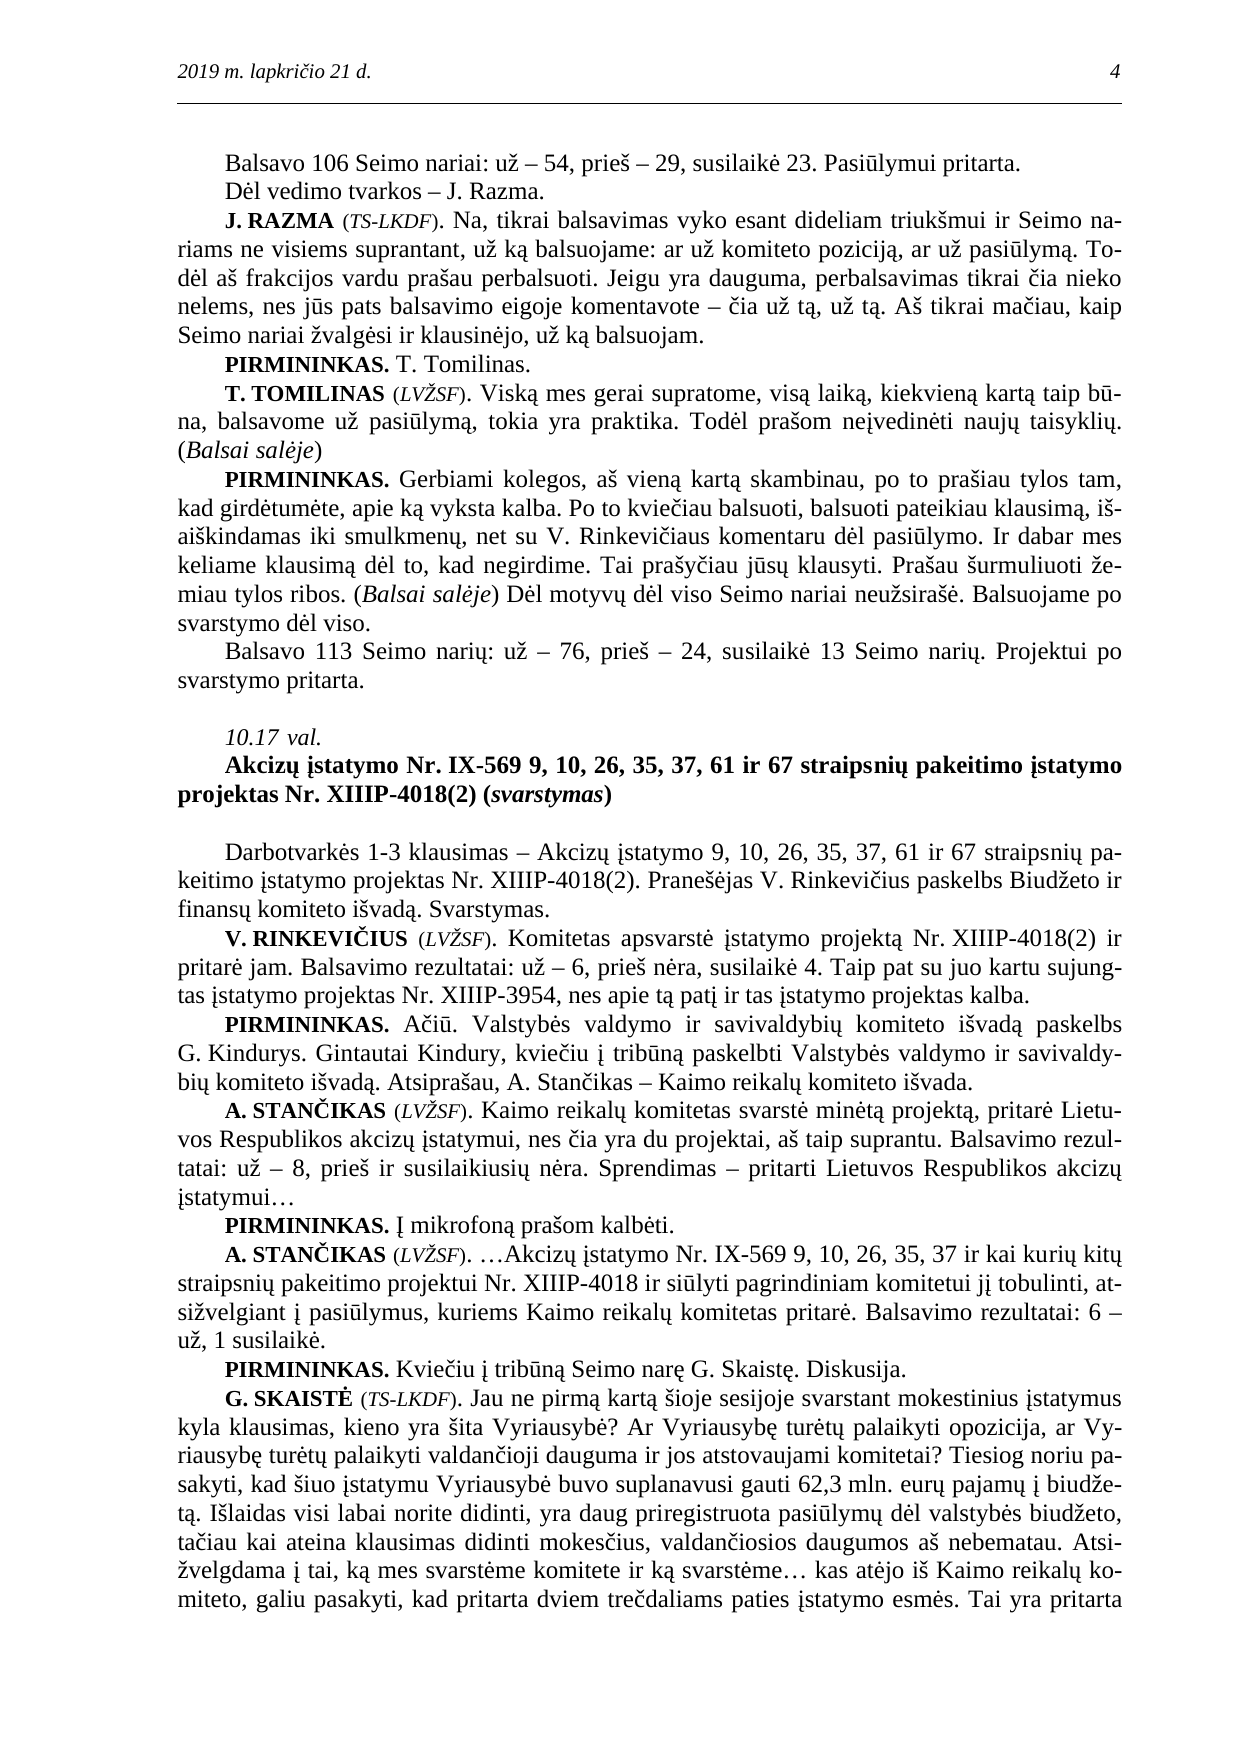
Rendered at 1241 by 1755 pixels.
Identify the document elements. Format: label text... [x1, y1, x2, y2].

text PIRMININKAS. Ačiū. Vals­ty­bės val­dy­mo ir sa­vi­val­dy­bių ko­mi­te­to iš­va­dą pa­skelbs G. Kin­du­rys. Gin­tau­tai Kin­du­ry, kvie­čiu į tri­bū­ną pa­skelb­ti Vals­ty­bės val­dy­mo ir sa­vi­val­dy­bių ko­mi­te­to iš­va­dą. At­si­pra­šau, A. Stan­či­kas – Kai­mo rei­ka­lų ko­mi­te­to iš­va­da. [177, 1009, 1122, 1095]
text PIRMININKAS. Į mik­ro­fo­ną pra­šom kal­bė­ti. [177, 1210, 1122, 1239]
text PIRMININKAS. T. To­mi­li­nas. [177, 349, 1122, 378]
text PIRMININKAS. Kvie­čiu į tri­bū­ną Sei­mo na­rę G. Skais­tę. Dis­ku­si­ja. [177, 1354, 1122, 1383]
text Bal­sa­vo 113 Sei­mo na­rių: už – 76, prieš – 24, su­si­lai­kė 13 Sei­mo na­rių. Pro­jek­tui po svars­ty­mo pri­tar­ta. [177, 636, 1122, 694]
text T. TOMILINAS (LVŽSF). Vis­ką mes ge­rai su­pra­to­me, vi­są lai­ką, kiek­vie­ną kar­tą taip bū­na, bal­sa­vo­me už pa­siū­ly­mą, to­kia yra prak­ti­ka. To­dėl pra­šom ne­įve­di­nė­ti nau­jų tai­syk­lių. (Bal­sai sa­lė­je) [177, 378, 1122, 464]
text Dar­bo­tvarkės 1-3 klau­si­mas – Ak­ci­zų įsta­ty­mo 9, 10, 26, 35, 37, 61 ir 67 straips­nių pa­kei­ti­mo įsta­ty­mo pro­jek­tas Nr. XIIIP-4018(2). Pra­ne­šė­jas V. Rin­ke­vi­čius pa­skelbs Biu­dže­to ir fi­nan­sų ko­mi­te­to iš­va­dą. Svars­ty­mas. [177, 837, 1122, 923]
text Bal­sa­vo 106 Sei­mo na­riai: už – 54, prieš – 29, su­si­lai­kė 23. Pa­siū­ly­mui pri­tar­ta. [177, 148, 1122, 176]
text Ak­ci­zų įsta­ty­mo Nr. IX-569 9, 10, 26, 35, 37, 61 ir 67 straips­nių pa­kei­ti­mo įsta­ty­mo pro­jek­tas Nr. XIIIP-4018(2) (svars­ty­mas) [177, 750, 1122, 808]
text 10.17 val. [224, 723, 1122, 750]
text J. RAZMA (TS-LKDF). Na, tik­rai bal­sa­vi­mas vy­ko esant di­de­liam triukš­mui ir Sei­mo na­riams ne vi­siems su­pran­tant, už ką bal­suo­ja­me: ar už ko­mi­te­to po­zi­ci­ją, ar už pa­siū­ly­mą. To­dėl aš frak­ci­jos var­du pra­šau per­bal­suo­ti. Jei­gu yra dau­gu­ma, per­bal­sa­vi­mas tik­rai čia nie­ko ne­lems, nes jūs pats bal­sa­vi­mo ei­go­je ko­men­ta­vo­te – čia už tą, už tą. Aš tik­rai ma­čiau, kaip Sei­mo na­riai žval­gė­si ir klau­si­nė­jo, už ką bal­suo­jam. [177, 205, 1122, 349]
text PIRMININKAS. Ger­bia­mi ko­le­gos, aš vie­ną kar­tą skam­bi­nau, po to pra­šiau ty­los tam, kad gir­dė­tu­mė­te, apie ką vyks­ta kal­ba. Po to kvie­čiau bal­suo­ti, bal­suo­ti pa­tei­kiau klau­si­mą, iš­aiš­kin­da­mas iki smul­kme­nų, net su V. Rin­ke­vi­čiaus ko­men­ta­ru dėl pa­siū­ly­mo. Ir da­bar mes ke­lia­me klau­si­mą dėl to, kad ne­gir­di­me. Tai pra­šy­čiau jū­sų klau­sy­ti. Pra­šau šur­mu­liuo­ti že­miau ty­los ri­bos. (Bal­sai sa­lė­je) Dėl mo­ty­vų dėl vi­so Sei­mo na­riai ne­už­si­ra­šė. Bal­suo­ja­me po svars­ty­mo dėl vi­so. [177, 464, 1122, 636]
text G. SKAISTĖ (TS-LKDF). Jau ne pir­mą kar­tą šio­je se­si­jo­je svars­tant mo­kes­ti­nius įsta­ty­mus ky­la klau­si­mas, kie­no yra ši­ta Vy­riau­sy­bė? Ar Vy­riau­sy­bę tu­rė­tų pa­lai­ky­ti opo­zi­ci­ja, ar Vy­riau­sy­bę tu­rė­tų pa­lai­ky­ti val­dan­čio­ji dau­gu­ma ir jos at­sto­vau­ja­mi ko­mi­te­tai? Tie­siog no­riu pa­sa­ky­ti, kad šiuo įsta­ty­mu Vy­riau­sy­bė bu­vo su­pla­na­vu­si gau­ti 62,3 mln. eu­rų pa­ja­mų į biu­dže­tą. Iš­lai­das vi­si la­bai no­ri­te di­din­ti, yra daug pri­re­gist­ruo­ta pa­siū­ly­mų dėl vals­ty­bės biu­dže­to, ta­čiau kai at­ei­na klau­si­mas di­din­ti mo­kes­čius, val­dan­čio­sios dau­gu­mos aš ne­be­ma­tau. Atsi­žvelgdama į tai, ką mes svars­tė­me ko­mi­te­te ir ką svars­tė­me… kas at­ėjo iš Kai­mo rei­ka­lų ko­mi­te­to, ga­liu pa­sa­ky­ti, kad pri­tar­ta dviem treč­da­liams pa­ties įsta­ty­mo es­mės. Tai yra pri­tar­ta [177, 1383, 1122, 1613]
text A. STANČIKAS (LVŽSF). …Ak­ci­zų įsta­ty­mo Nr. IX-569 9, 10, 26, 35, 37 ir kai ku­rių ki­tų straips­nių pa­kei­ti­mo pro­jek­tui Nr. XIIIP-4018 ir siū­ly­ti pa­grin­di­niam ko­mi­te­tui jį to­bu­lin­ti, at­si­žvel­giant į pa­siū­ly­mus, ku­riems Kai­mo rei­ka­lų ko­mi­te­tas pri­ta­rė. Bal­sa­vi­mo re­zul­ta­tai: 6 – už, 1 su­si­lai­kė. [177, 1239, 1122, 1354]
text Dėl ve­di­mo tvar­kos – J. Raz­ma. [177, 176, 1122, 205]
text A. STANČIKAS (LVŽSF). Kai­mo rei­ka­lų ko­mi­te­tas svars­tė mi­nė­tą pro­jek­tą, pri­ta­rė Lie­tu­vos Res­pub­li­kos ak­ci­zų įsta­ty­mui, nes čia yra du pro­jek­tai, aš taip su­pran­tu. Bal­sa­vi­mo re­zul­ta­tai: už – 8, prieš ir su­si­lai­kiu­sių nė­ra. Spren­di­mas – pri­tar­ti Lie­tu­vos Res­pub­li­kos ak­ci­zų įsta­ty­mui… [177, 1095, 1122, 1210]
text V. RINKEVIČIUS (LVŽSF). Ko­mi­te­tas ap­svars­tė įsta­ty­mo pro­jek­tą Nr. XIIIP-4018(2) ir pri­ta­rė jam. Bal­sa­vi­mo re­zul­ta­tai: už – 6, prieš nė­ra, su­si­lai­kė 4. Taip pat su juo kar­tu su­jung­tas įsta­ty­mo pro­jek­tas Nr. XIIIP-3954, nes apie tą pa­tį ir tas įsta­ty­mo pro­jek­tas kal­ba. [177, 923, 1122, 1009]
